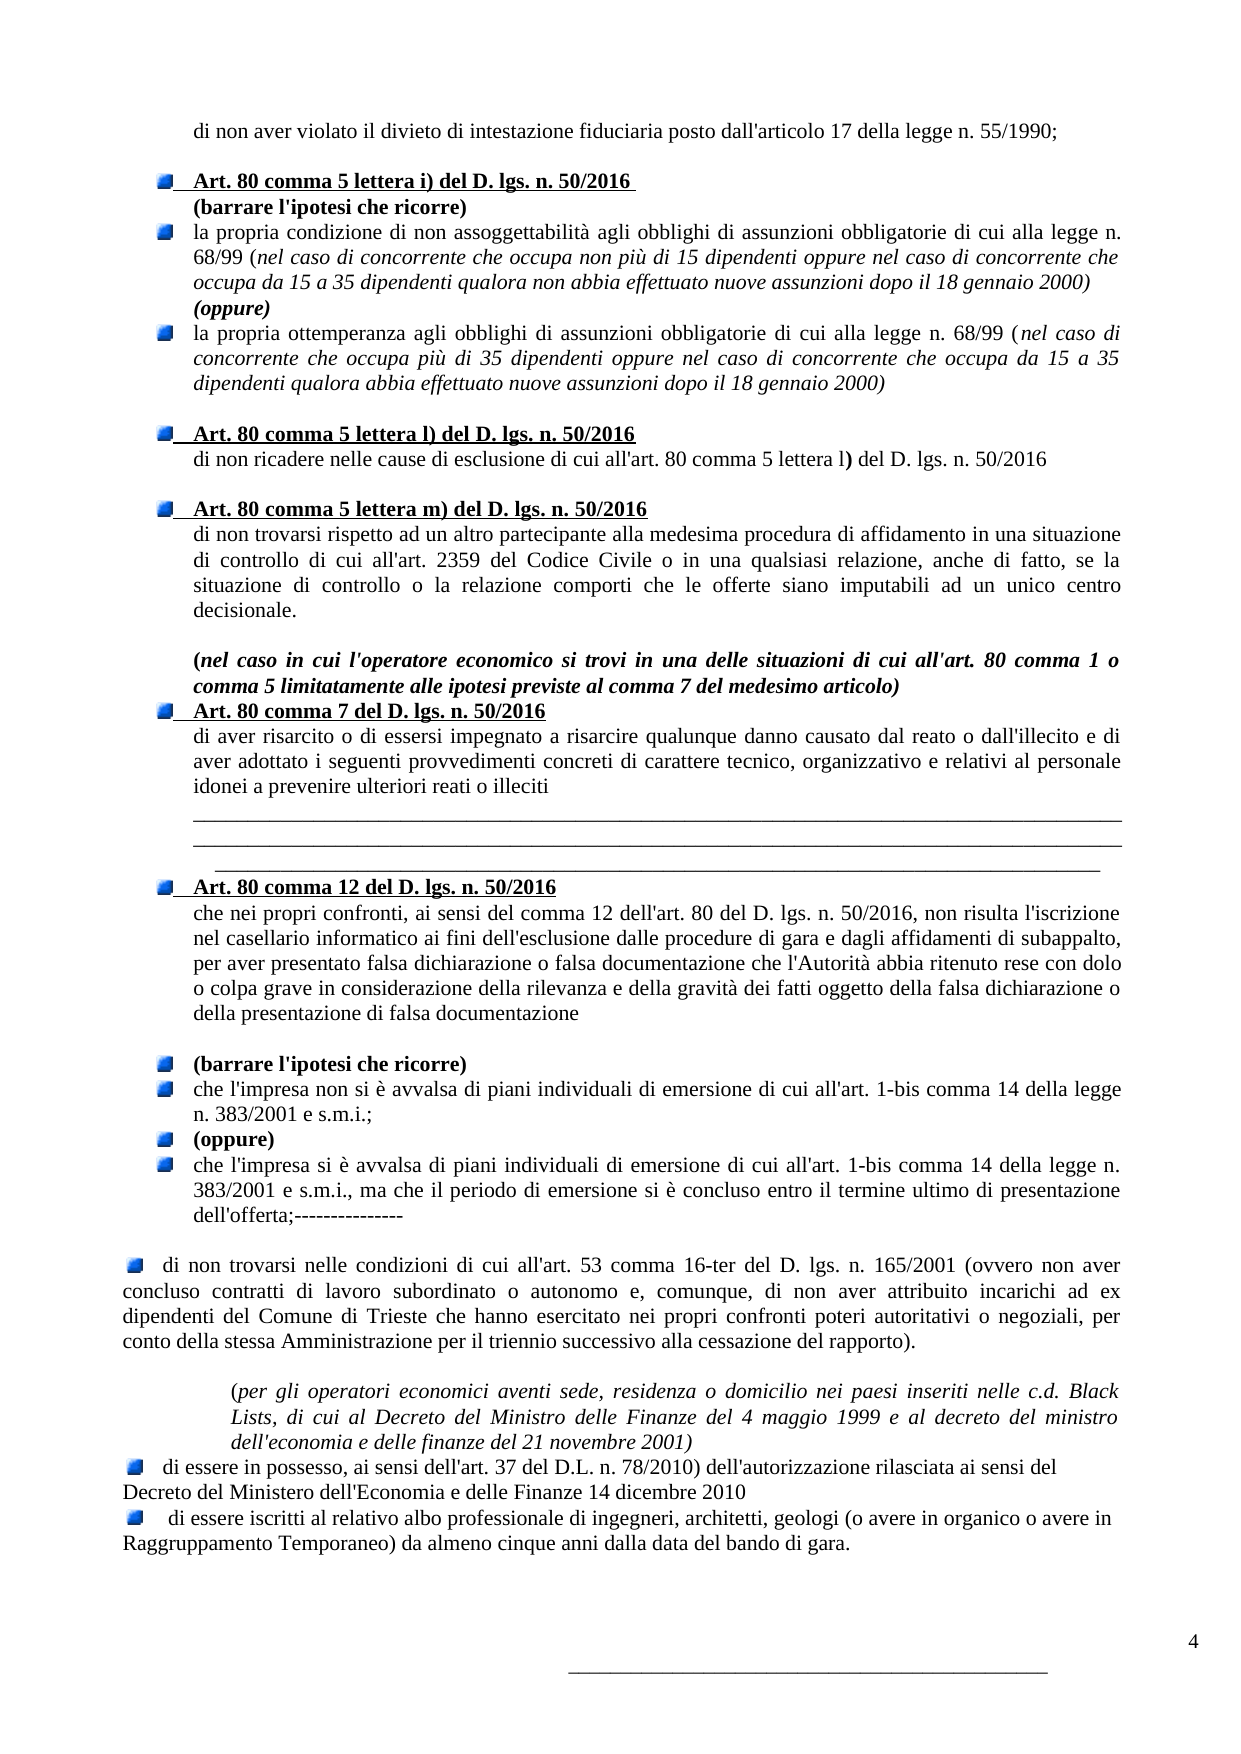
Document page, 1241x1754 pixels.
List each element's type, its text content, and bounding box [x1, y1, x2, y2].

picture [156, 879, 173, 895]
list la propria condizione di non assoggettabilità agli obblighi di assunzioni obbligatorie di cui alla legge n. 68/99 (nel caso di concorrente che occupa non più di 15 dipendenti oppure nel caso di concorrente che occupa da 15 a 35 dipendenti qualora non abbia effettuato nuove assunzioni dopo il 18 gennaio 2000) [156, 219, 1123, 294]
list Art. 80 comma 12 del D. lgs. n. 50/2016 [156, 874, 1123, 899]
list di aver risarcito o di essersi impegnato a risarcire qualunque danno causato dal reato o dall'illecito e di aver adottato i seguenti provvedimenti concreti di carattere tecnico, organizzativo e relativi al personale idonei a prevenire ulteriori reati o illeciti [156, 723, 1123, 799]
list di non trovarsi rispetto ad un altro partecipante alla medesima procedura di affidamento in una situazione di controllo di cui all'art. 2359 del Codice Civile o in una qualsiasi relazione, anche di fatto, se la situazione di controllo o la relazione comporti che le offerte siano imputabili ad un unico centro decisionale. [156, 521, 1123, 622]
list (barrare l'ipotesi che ricorre) [156, 194, 1123, 219]
picture [156, 223, 173, 240]
list ___________________________________________________________________________________________________________________________________________________________________________________________________________________________________________________________ [156, 799, 1123, 874]
list (per gli operatori economici aventi sede, residenza o domicilio nei paesi inseriti nelle c.d. Black Lists, di cui al Decreto del Ministro delle Finanze del 4 maggio 1999 e al decreto del ministro dell'economia e delle finanze del 21 novembre 2001) [193, 1378, 1123, 1454]
picture [126, 1458, 143, 1475]
list di non ricadere nelle cause di esclusione di cui all'art. 80 comma 5 lettera l) del D. lgs. n. 50/2016 [156, 446, 1123, 471]
picture [156, 1055, 173, 1072]
list (barrare l'ipotesi che ricorre) [156, 1051, 1123, 1076]
list che l'impresa non si è avvalsa di piani individuali di emersione di cui all'art. 1-bis comma 14 della legge n. 383/2001 e s.m.i.; [156, 1076, 1123, 1126]
picture [156, 702, 173, 719]
list di non aver violato il divieto di intestazione fiduciaria posto dall'articolo 17 della legge n. 55/1990; [156, 118, 1123, 143]
list Art. 80 comma 5 lettera m) del D. lgs. n. 50/2016 [156, 496, 1123, 521]
list che nei propri confronti, ai sensi del comma 12 dell'art. 80 del D. lgs. n. 50/2016, non risulta l'iscrizione nel casellario informatico ai fini dell'esclusione dalle procedure di gara e dagli affidamenti di subappalto, per aver presentato falsa dichiarazione o falsa documentazione che l'Autorità abbia ritenuto rese con dolo o colpa grave in considerazione della rilevanza e della gravità dei fatti oggetto della falsa dichiarazione o della presentazione di falsa documentazione [156, 899, 1123, 1026]
picture [126, 1509, 143, 1525]
picture [126, 1257, 143, 1273]
picture [156, 500, 173, 517]
picture [156, 1080, 173, 1097]
list di essere in possesso, ai sensi dell'art. 37 del D.L. n. 78/2010) dell'autorizzazione rilasciata ai sensi del Decreto del Ministero dell'Economia e delle Finanze 14 dicembre 2010 [122, 1454, 1123, 1504]
picture [156, 1131, 173, 1147]
list (oppure) [156, 294, 1123, 320]
list (oppure) [156, 1126, 1123, 1152]
list che l'impresa si è avvalsa di piani individuali di emersione di cui all'art. 1-bis comma 14 della legge n. 383/2001 e s.m.i., ma che il periodo di emersione si è concluso entro il termine ultimo di presentazione dell'offerta;--------------- [156, 1152, 1123, 1227]
picture [156, 173, 173, 189]
list di essere iscritti al relativo albo professionale di ingegneri, architetti, geologi (o avere in organico o avere in Raggruppamento Temporaneo) da almeno cinque anni dalla data del bando di gara. [122, 1504, 1123, 1555]
list la propria ottemperanza agli obblighi di assunzioni obbligatorie di cui alla legge n. 68/99 (nel caso di concorrente che occupa più di 35 dipendenti oppure nel caso di concorrente che occupa da 15 a 35 dipendenti qualora abbia effettuato nuove assunzioni dopo il 18 gennaio 2000) [156, 320, 1123, 395]
list (nel caso in cui l'operatore economico si trovi in una delle situazioni di cui all'art. 80 comma 1 o comma 5 limitatamente alle ipotesi previste al comma 7 del medesimo articolo) [156, 647, 1123, 698]
picture [156, 324, 173, 341]
list Art. 80 comma 5 lettera i) del D. lgs. n. 50/2016 [156, 168, 1123, 194]
list Art. 80 comma 5 lettera l) del D. lgs. n. 50/2016 [156, 421, 1123, 446]
picture [156, 1156, 173, 1172]
list Art. 80 comma 7 del D. lgs. n. 50/2016 [156, 698, 1123, 723]
list di non trovarsi nelle condizioni di cui all'art. 53 comma 16-ter del D. lgs. n. 165/2001 (ovvero non aver concluso contratti di lavoro subordinato o autonomo e, comunque, di non aver attribuito incarichi ad ex dipendenti del Comune di Trieste che hanno esercitato nei propri confronti poteri autoritativi o negoziali, per conto della stessa Amministrazione per il triennio successivo alla cessazione del rapporto). [122, 1252, 1123, 1353]
picture [156, 425, 173, 441]
